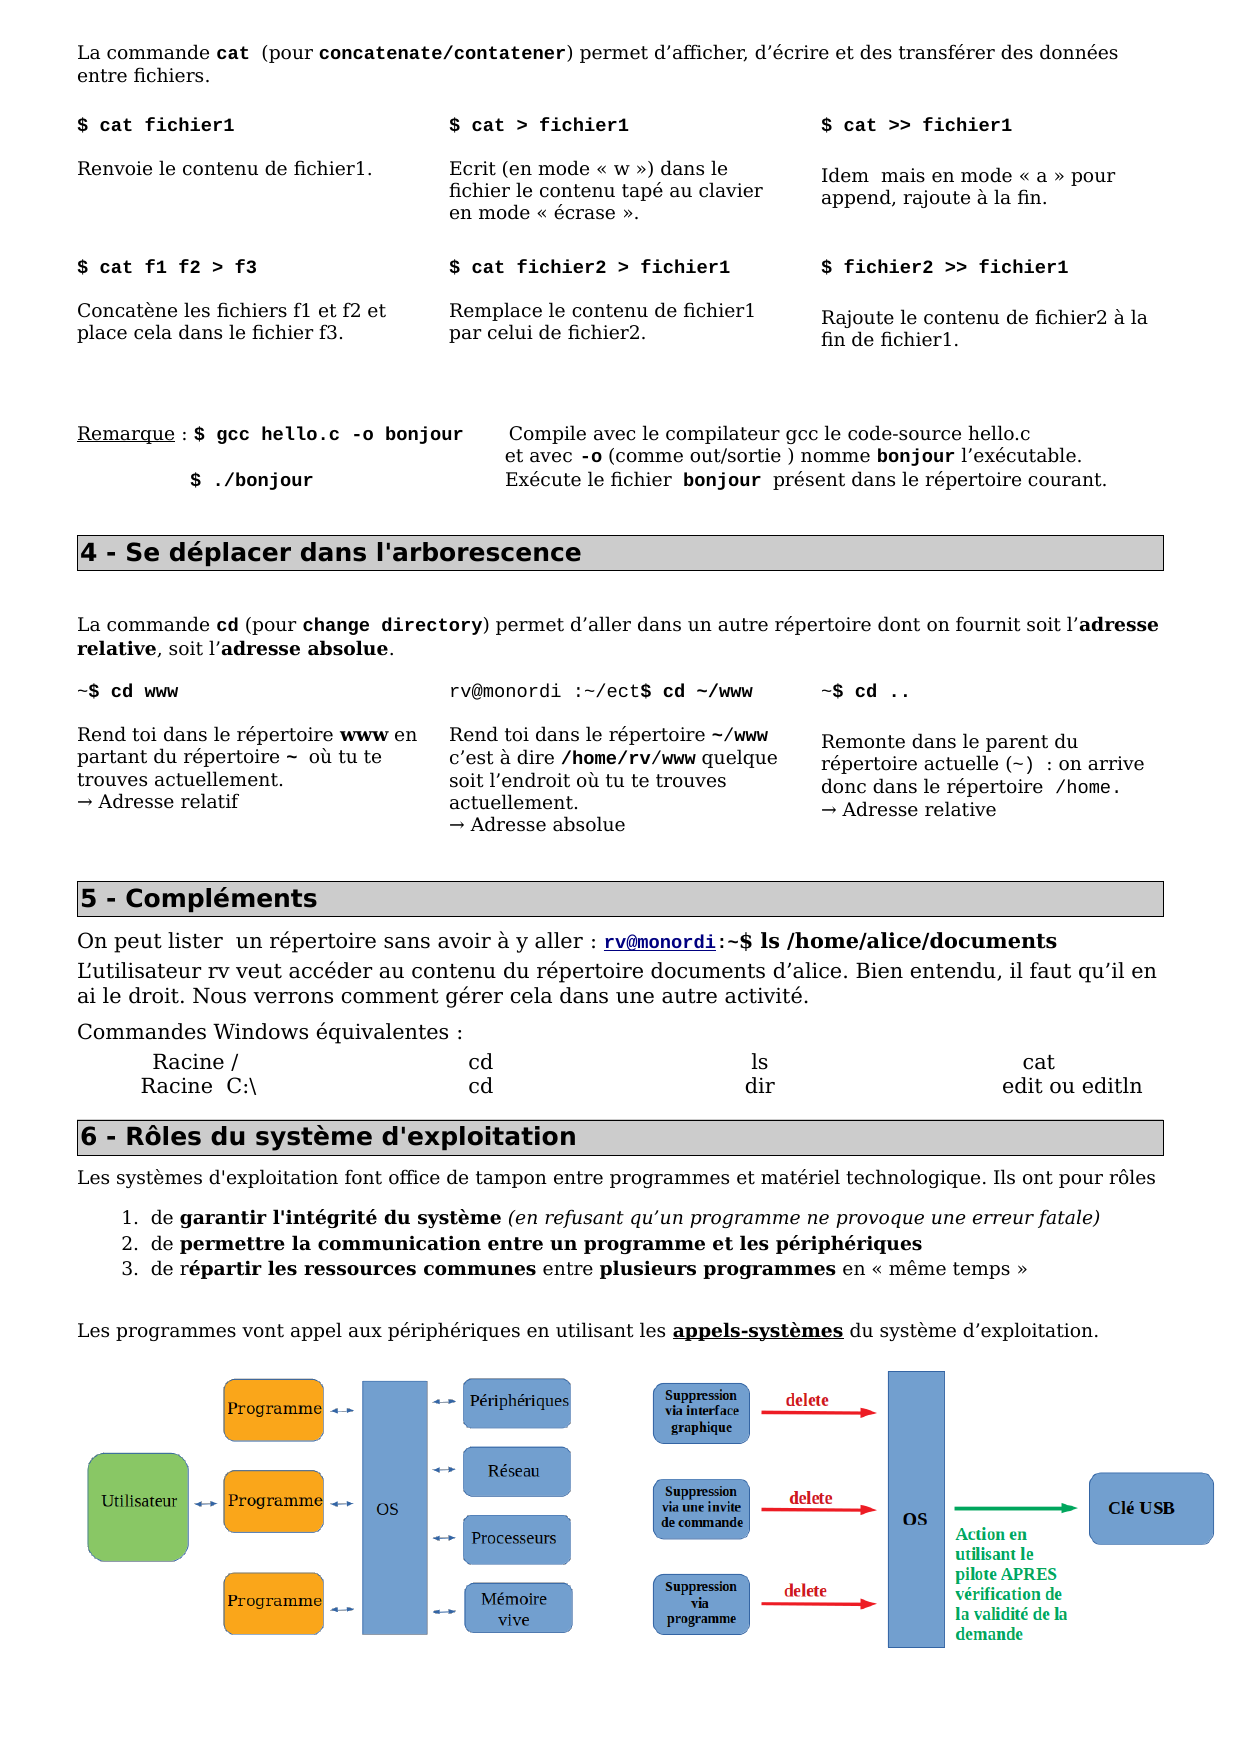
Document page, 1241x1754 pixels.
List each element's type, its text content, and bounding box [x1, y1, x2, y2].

text $ fichier2 >> fichier1 [821, 258, 1163, 279]
picture [644, 1350, 1222, 1661]
text Les programmes vont appel aux périphériques en utilisant les appels-systèmes du système d’exploitation. [77, 1319, 1163, 1341]
text $ cat > fichier1 [449, 115, 791, 137]
list de garantir l'intégrité du système (en refusant qu’un programme ne provoque une erreur fatale) [121, 1207, 1163, 1229]
text La commande cat (pour concatenate/contatener) permet d’afficher, d’écrire et des transférer des données entre fichiers. [77, 42, 1163, 87]
text Rend toi dans le répertoire www en partant du répertoire ~ où tu te trouves actuellement. [77, 724, 419, 791]
text ~$ cd .. [821, 681, 1163, 703]
text On peut lister un répertoire sans avoir à y aller : rv@monordi:~$ ls /home/alice/documents [77, 928, 1163, 954]
subtitle 6 - Rôles du système d'exploitation [78, 1121, 1163, 1155]
text Commandes Windows équivalentes : [77, 1020, 1163, 1044]
text $ ./bonjour Exécute le fichier bonjour présent dans le répertoire courant. [77, 468, 1163, 492]
text $ cat >> fichier1 [821, 115, 1163, 137]
text Idem mais en mode « a » pour append, rajoute à la fin. [821, 165, 1163, 209]
text Remplace le contenu de fichier1 par celui de fichier2. [449, 300, 791, 344]
text cat [914, 1050, 1163, 1074]
text Racine / [77, 1050, 326, 1074]
text Remonte dans le parent du répertoire actuelle (~) : on arrive donc dans le répertoire /home. [821, 731, 1163, 799]
list de répartir les ressources communes entre plusieurs programmes en « même temps » [121, 1258, 1163, 1280]
text → Adresse relative [821, 799, 1163, 821]
text et avec -o (comme out/sortie ) nomme bonjour l’exécutable. [77, 446, 1163, 468]
text Ecrit (en mode « w ») dans le fichier le contenu tapé au clavier en mode « écrase ». [449, 158, 791, 223]
text La commande cd (pour change directory) permet d’aller dans un autre répertoire dont on fournit soit l’adresse relative, soit l’adresse absolue. [77, 614, 1163, 659]
text $ cat fichier2 > fichier1 [449, 258, 791, 300]
subtitle 5 - Compléments [78, 882, 1163, 916]
text edit ou editln [914, 1074, 1163, 1099]
text dir [635, 1074, 884, 1099]
text cd [356, 1050, 605, 1074]
text Les systèmes d'exploitation font office de tampon entre programmes et matériel technologique. Ils ont pour rôles [77, 1167, 1163, 1189]
text Remarque : $ gcc hello.c -o bonjour Compile avec le compilateur gcc le code-source hello.c [77, 422, 1163, 446]
text $ cat fichier1 [77, 115, 419, 137]
text cd [356, 1074, 605, 1099]
text Rajoute le contenu de fichier2 à la fin de fichier1. [821, 307, 1163, 351]
text $ cat f1 f2 > f3 [77, 258, 419, 279]
text Renvoie le contenu de fichier1. [77, 158, 419, 180]
text → Adresse absolue [449, 814, 791, 836]
picture [73, 1360, 583, 1644]
text Rend toi dans le répertoire ~/www c’est à dire /home/rv/www quelque soit l’endroit où tu te trouves actuellement. [449, 724, 791, 814]
text rv@monordi :~/ect$ cd ~/www [449, 681, 791, 724]
text → Adresse relatif [77, 791, 419, 813]
text L’utilisateur rv veut accéder au contenu du répertoire documents d’alice. Bien entendu, il faut qu’il en ai le droit. Nous verrons comment gérer cela dans une autre activité. [77, 959, 1163, 1008]
text 4 - Se déplacer dans l'arborescence [78, 536, 1163, 570]
list de permettre la communication entre un programme et les périphériques [121, 1232, 1163, 1254]
text ls [635, 1050, 884, 1074]
text ~$ cd www [77, 681, 419, 703]
text Concatène les fichiers f1 et f2 et place cela dans le fichier f3. [77, 300, 419, 344]
text Racine C:\ [77, 1074, 326, 1099]
